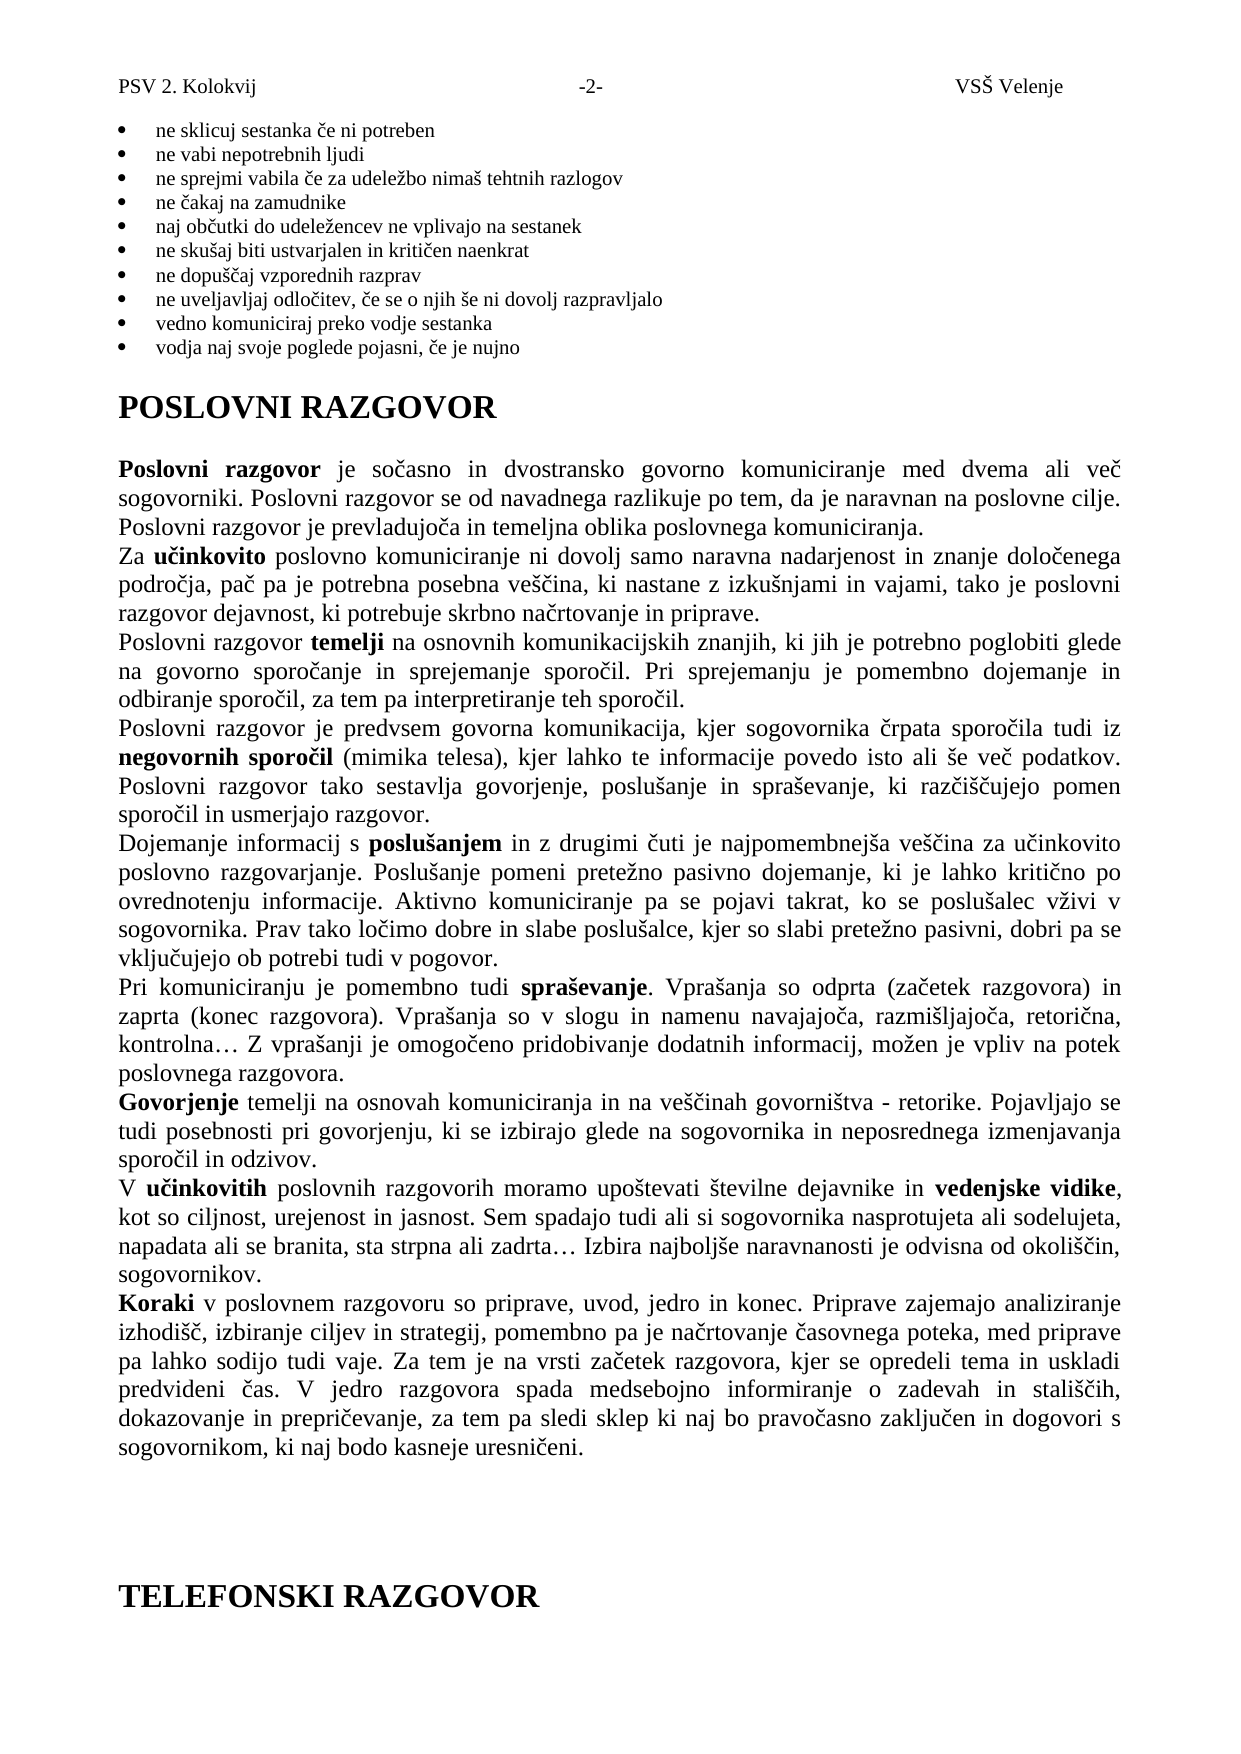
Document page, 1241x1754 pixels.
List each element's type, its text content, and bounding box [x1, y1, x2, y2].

text Za učinkovito poslovno komuniciranje ni dovolj samo naravna nadarjenost in znanje določenega področja, pač pa je potrebna posebna veščina, ki nastane z izkušnjami in vajami, tako je poslovni razgovor dejavnost, ki potrebuje skrbno načrtovanje in priprave. [118, 541, 1122, 627]
text POSLOVNI RAZGOVOR [118, 387, 1122, 426]
list ne dopuščaj vzporednih razprav [118, 262, 1122, 287]
list ne skušaj biti ustvarjalen in kritičen naenkrat [118, 238, 1122, 262]
list ne vabi nepotrebnih ljudi [118, 142, 1122, 166]
text Koraki v poslovnem razgovoru so priprave, uvod, jedro in konec. Priprave zajemajo analiziranje izhodišč, izbiranje ciljev in strategij, pomembno pa je načrtovanje časovnega poteka, med priprave pa lahko sodijo tudi vaje. Za tem je na vrsti začetek razgovora, kjer se opredeli tema in uskladi predvideni čas. V jedro razgovora spada medsebojno informiranje o zadevah in stališčih, dokazovanje in prepričevanje, za tem pa sledi sklep ki naj bo pravočasno zaključen in dogovori s sogovornikom, ki naj bodo kasneje uresničeni. [118, 1288, 1122, 1461]
list vedno komuniciraj preko vodje sestanka [118, 311, 1122, 335]
text Poslovni razgovor temelji na osnovnih komunikacijskih znanjih, ki jih je potrebno poglobiti glede na govorno sporočanje in sprejemanje sporočil. Pri sprejemanju je pomembno dojemanje in odbiranje sporočil, za tem pa interpretiranje teh sporočil. [118, 627, 1122, 713]
text V učinkovitih poslovnih razgovorih moramo upoštevati številne dejavnike in vedenjske vidike, kot so ciljnost, urejenost in jasnost. Sem spadajo tudi ali si sogovornika nasprotujeta ali sodelujeta, napadata ali se branita, sta strpna ali zadrta… Izbira najboljše naravnanosti je odvisna od okoliščin, sogovornikov. [118, 1173, 1122, 1288]
text Dojemanje informacij s poslušanjem in z drugimi čuti je najpomembnejša veščina za učinkovito poslovno razgovarjanje. Poslušanje pomeni pretežno pasivno dojemanje, ki je lahko kritično po ovrednotenju informacije. Aktivno komuniciranje pa se pojavi takrat, ko se poslušalec vživi v sogovornika. Prav tako ločimo dobre in slabe poslušalce, kjer so slabi pretežno pasivni, dobri pa se vključujejo ob potrebi tudi v pogovor. [118, 828, 1122, 972]
text Poslovni razgovor je sočasno in dvostransko govorno komuniciranje med dvema ali več sogovorniki. Poslovni razgovor se od navadnega razlikuje po tem, da je naravnan na poslovne cilje. Poslovni razgovor je prevladujoča in temeljna oblika poslovnega komuniciranja. [118, 454, 1122, 541]
list ne sklicuj sestanka če ni potreben [118, 118, 1122, 142]
list naj občutki do udeležencev ne vplivajo na sestanek [118, 214, 1122, 238]
text Pri komuniciranju je pomembno tudi spraševanje. Vprašanja so odprta (začetek razgovora) in zaprta (konec razgovora). Vprašanja so v slogu in namenu navajajoča, razmišljajoča, retorična, kontrolna… Z vprašanji je omogočeno pridobivanje dodatnih informacij, možen je vpliv na potek poslovnega razgovora. [118, 972, 1122, 1087]
list ne uveljavljaj odločitev, če se o njih še ni dovolj razpravljalo [118, 287, 1122, 311]
list ne sprejmi vabila če za udeležbo nimaš tehtnih razlogov [118, 166, 1122, 190]
text Govorjenje temelji na osnovah komuniciranja in na veščinah govorništva - retorike. Pojavljajo se tudi posebnosti pri govorjenju, ki se izbirajo glede na sogovornika in neposrednega izmenjavanja sporočil in odzivov. [118, 1087, 1122, 1173]
text TELEFONSKI RAZGOVOR [118, 1576, 1122, 1614]
text Poslovni razgovor je predvsem govorna komunikacija, kjer sogovornika črpata sporočila tudi iz negovornih sporočil (mimika telesa), kjer lahko te informacije povedo isto ali še več podatkov. Poslovni razgovor tako sestavlja govorjenje, poslušanje in spraševanje, ki razčiščujejo pomen sporočil in usmerjajo razgovor. [118, 713, 1122, 828]
list vodja naj svoje poglede pojasni, če je nujno [118, 335, 1122, 359]
list ne čakaj na zamudnike [118, 190, 1122, 214]
